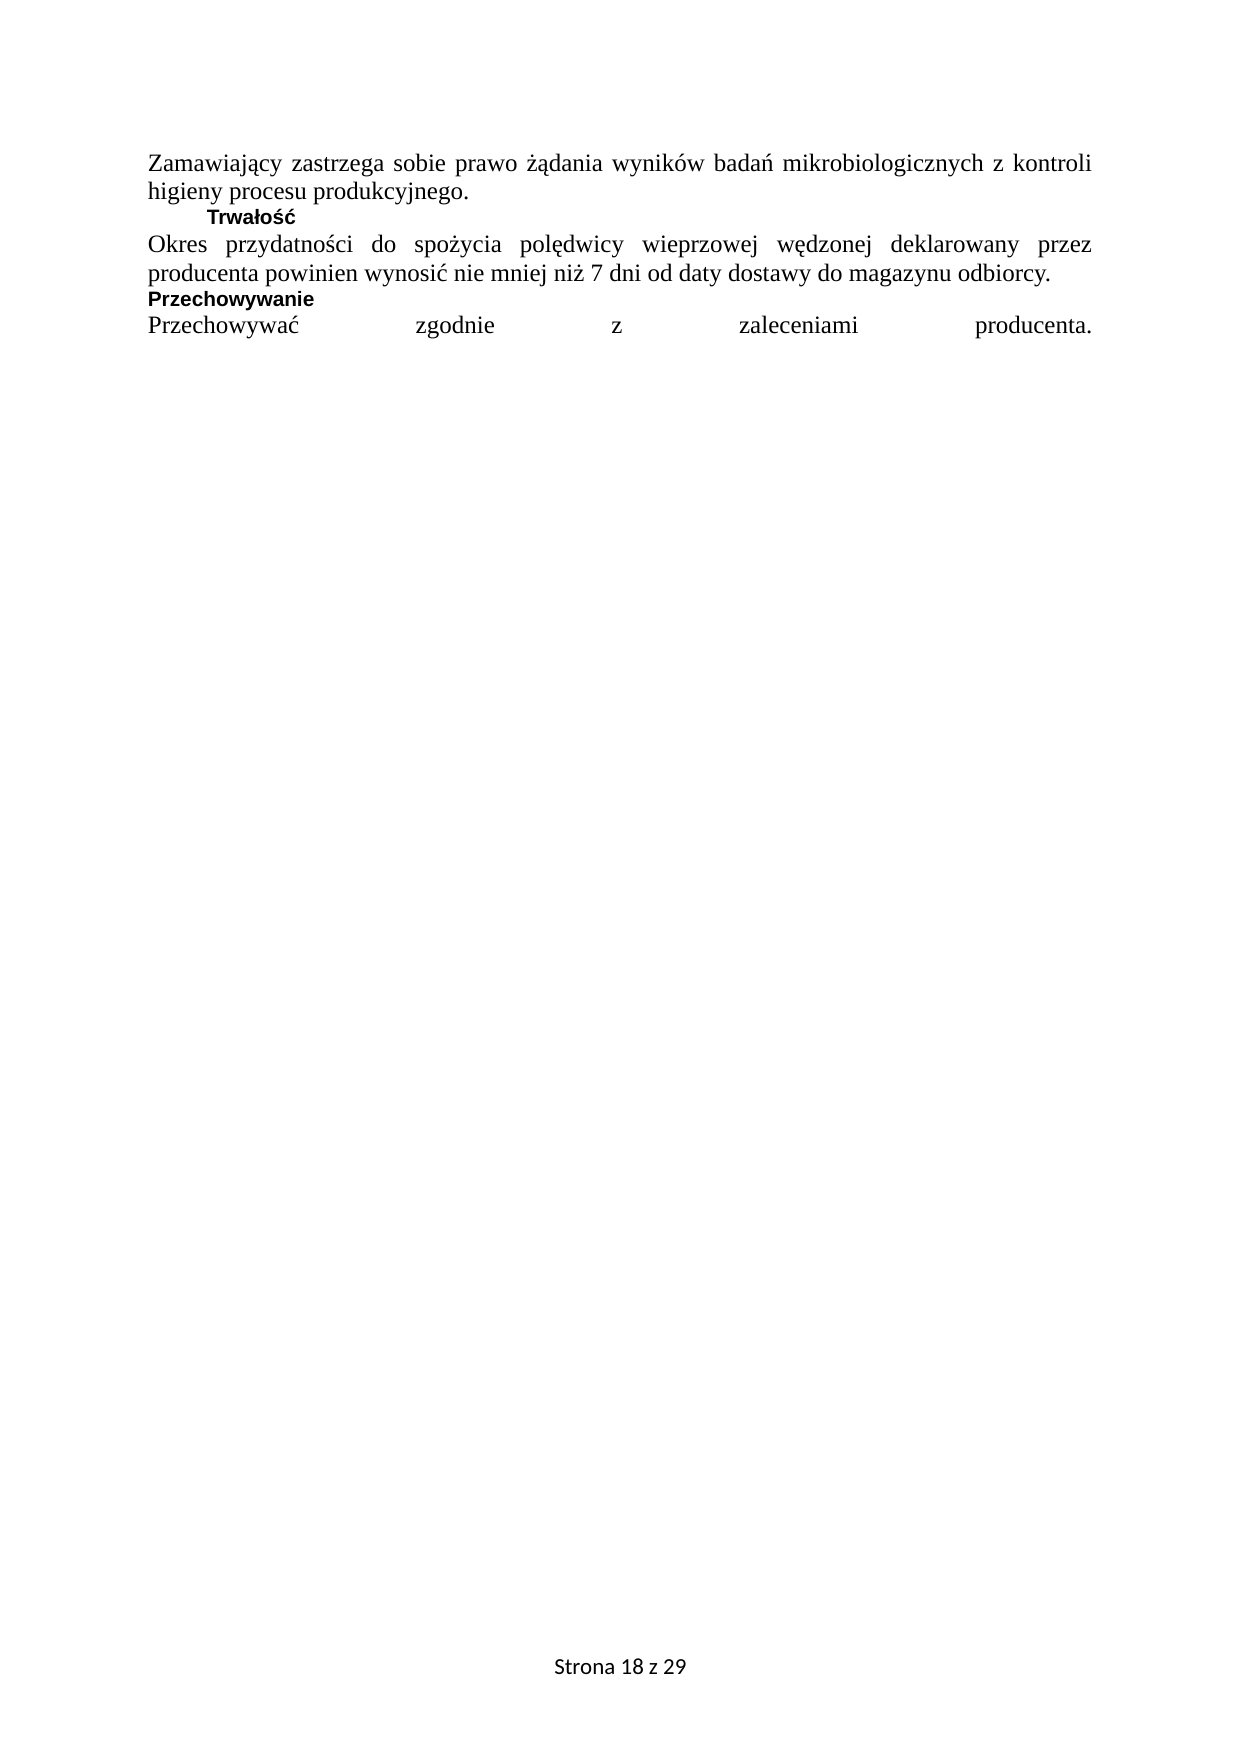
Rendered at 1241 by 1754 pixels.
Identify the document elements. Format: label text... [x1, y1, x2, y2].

text Przechowywanie [148, 287, 1093, 311]
text Zamawiający zastrzega sobie prawo żądania wyników badań mikrobiologicznych z kontroli higieny procesu produkcyjnego. [148, 148, 1093, 205]
text Trwałość [148, 205, 1093, 229]
text Przechowywać zgodnie z zaleceniami producenta. [148, 311, 1093, 368]
text Okres przydatności do spożycia polędwicy wieprzowej wędzonej deklarowany przez producenta powinien wynosić nie mniej niż 7 dni od daty dostawy do magazynu odbiorcy. [148, 229, 1093, 287]
